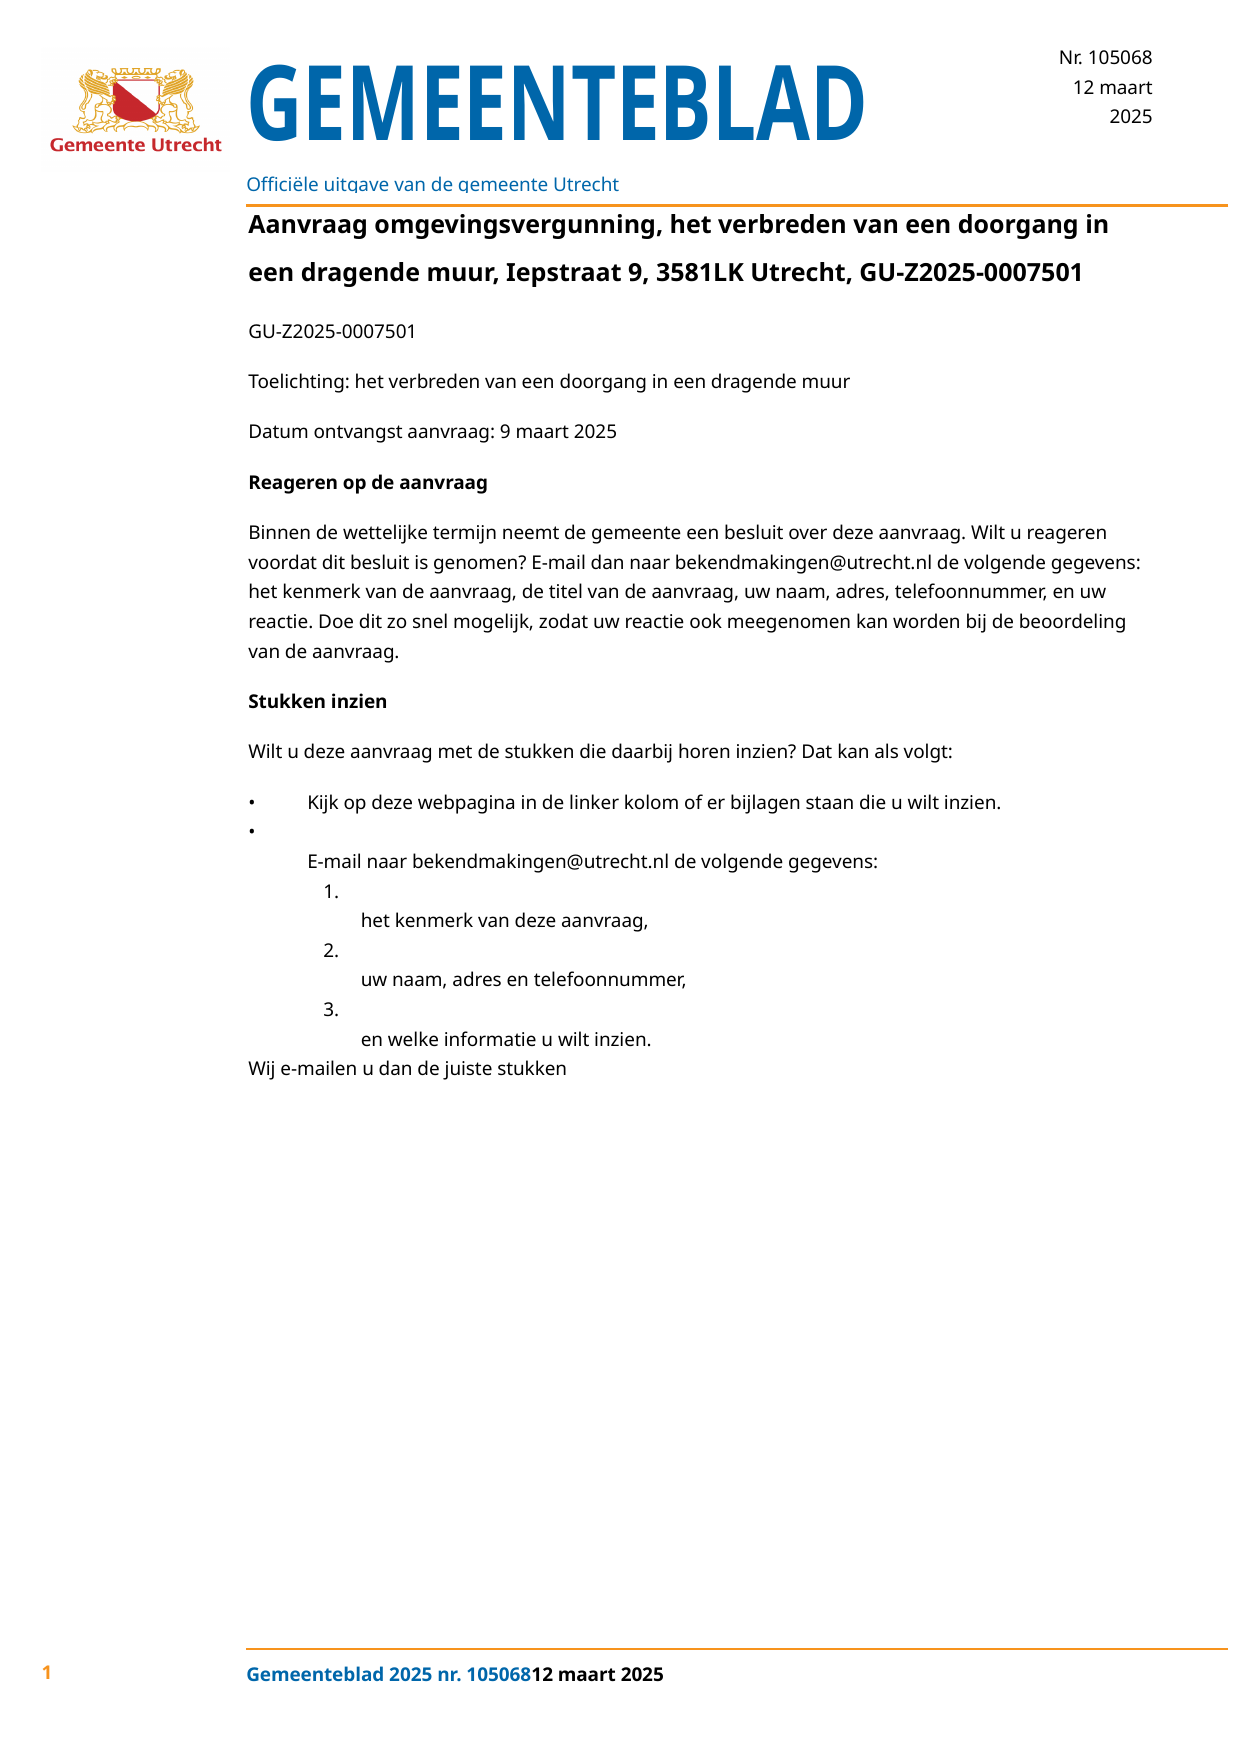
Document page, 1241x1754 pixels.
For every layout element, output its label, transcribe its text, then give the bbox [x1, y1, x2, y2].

list E-mail naar bekendmakingen@utrecht.nl de volgende gegevens: [248, 848, 1152, 874]
text Toelichting: het verbreden van een doorgang in een dragende muur [248, 368, 1152, 394]
text Wij e-mailen u dan de juiste stukken [248, 1055, 1152, 1081]
list en welke informatie u wilt inzien. [323, 1026, 1152, 1052]
text Binnen de wettelijke termijn neemt de gemeente een besluit over deze aanvraag. Wilt u reageren voordat dit besluit is genomen? E-mail dan naar bekendmakingen@utrecht.nl de volgende gegevens: het kenmerk van de aanvraag, de titel van de aanvraag, uw naam, adres, telefoonnummer, en uw reactie. Doe dit zo snel mogelijk, zodat uw reactie ook meegenomen kan worden bij de beoordeling van de aanvraag. [248, 519, 1152, 664]
text Stukken inzien [248, 688, 1152, 714]
text GU-Z2025-0007501 [248, 318, 1152, 344]
list Kijk op deze webpagina in de linker kolom of er bijlagen staan die u wilt inzien. [248, 789, 1152, 815]
list het kenmerk van deze aanvraag, [323, 907, 1152, 933]
text Wilt u deze aanvraag met de stukken die daarbij horen inzien? Dat kan als volgt: [248, 739, 1152, 764]
text Aanvraag omgevingsvergunning, het verbreden van een doorgang in een dragende muur, Iepstraat 9, 3581LK Utrecht, GU-Z2025-0007501 [248, 207, 1152, 288]
picture [41, 47, 231, 172]
text Reageren op de aanvraag [248, 469, 1152, 495]
list uw naam, adres en telefoonnummer, [323, 967, 1152, 992]
text Datum ontvangst aanvraag: 9 maart 2025 [248, 419, 1152, 444]
